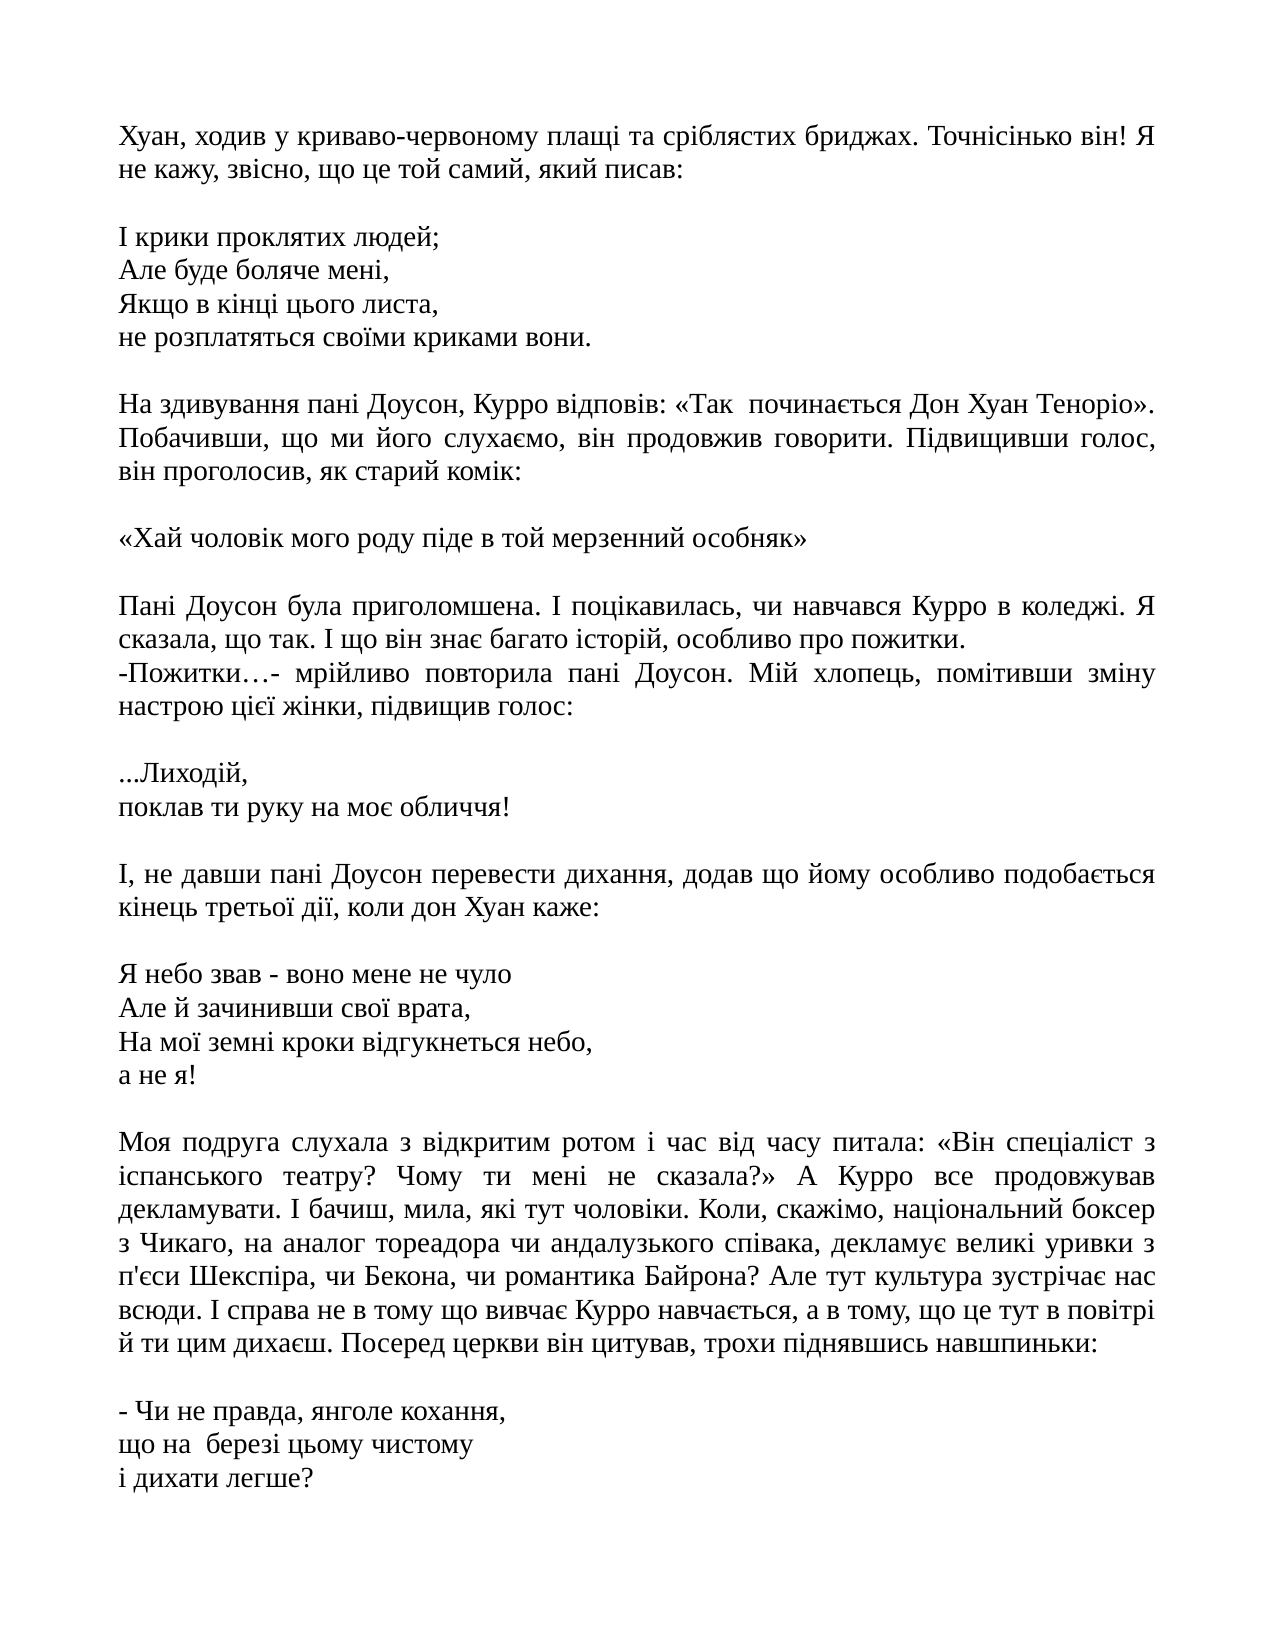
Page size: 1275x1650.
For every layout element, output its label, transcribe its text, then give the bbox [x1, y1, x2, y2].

text Якщо в кінці цього листа, [118, 286, 1157, 319]
text а не я! [118, 1057, 1157, 1091]
text не розплатяться своїми криками вони. [118, 319, 1157, 353]
text «Хай чоловік мого роду піде в той мерзенний особняк» [118, 521, 1157, 554]
text Пані Доусон була приголомшена. І поцікавилась, чи навчався Курро в коледжі. Я сказала, що так. І що він знає багато історій, особливо про пожитки. [118, 588, 1157, 655]
text І, не давши пані Доусон перевести дихання, додав що йому особливо подобається кінець третьої дії, коли дон Хуан каже: [118, 856, 1157, 923]
text ...Лиходій, [118, 755, 1157, 789]
text що на березі цьому чистому [118, 1426, 1157, 1460]
text На мої земні кроки відгукнеться небо, [118, 1024, 1157, 1057]
text - Чи не правда, янголе кохання, [118, 1393, 1157, 1426]
text -Пожитки…- мрійливо повторила пані Доусон. Мій хлопець, помітивши зміну настрою цієї жінки, підвищив голос: [118, 655, 1157, 722]
text поклав ти руку на моє обличчя! [118, 789, 1157, 822]
text Моя подруга слухала з відкритим ротом і час від часу питала: «Він спеціаліст з іспанського театру? Чому ти мені не сказала?» А Курро все продовжував декламувати. І бачиш, мила, які тут чоловіки. Коли, скажімо, національний боксер з Чикаго, на аналог тореадора чи андалузького співака, декламує великі уривки з п'єси Шекспіра, чи Бекона, чи романтика Байрона? Але тут культура зустрічає нас всюди. І справа не в тому що вивчає Курро навчається, а в тому, що це тут в повітрі й ти цим дихаєш. Посеред церкви він цитував, трохи піднявшись навшпиньки: [118, 1124, 1157, 1359]
text Але й зачинивши свої врата, [118, 990, 1157, 1024]
text На здивування пані Доусон, Курро відповів: «Так починається Дон Хуан Теноріо». Побачивши, що ми його слухаємо, він продовжив говорити. Підвищивши голос, він проголосив, як старий комік: [118, 386, 1157, 487]
text Хуан, ходив у криваво-червоному плащі та сріблястих бриджах. Точнісінько він! Я не кажу, звісно, що це той самий, який писав: [118, 118, 1157, 185]
text І крики проклятих людей; [118, 219, 1157, 252]
text Але буде боляче мені, [118, 252, 1157, 286]
text Я небо звав - воно мене не чуло [118, 957, 1157, 990]
text і дихати легше? [118, 1460, 1157, 1493]
